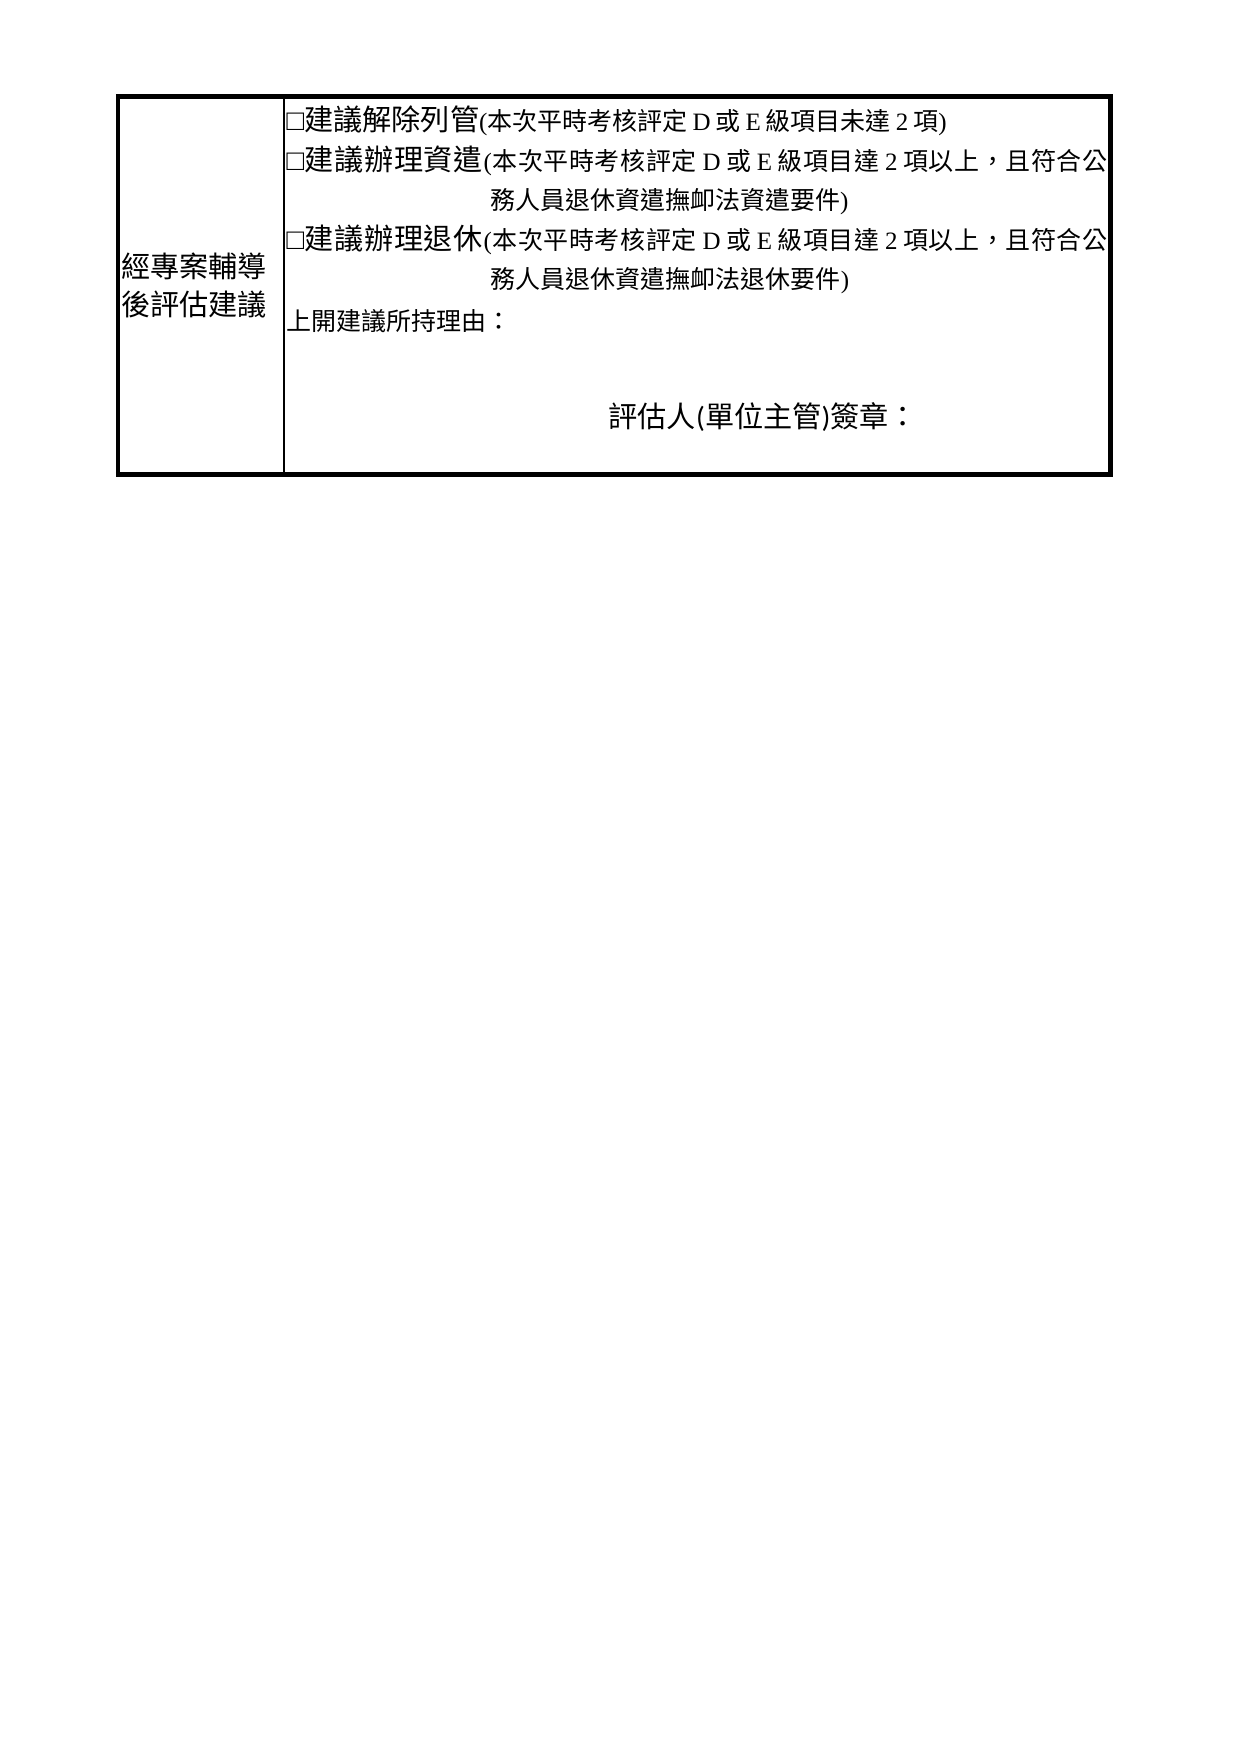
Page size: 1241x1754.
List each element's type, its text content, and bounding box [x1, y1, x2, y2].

table_cell 經專案輔導後評估建議 [120, 99, 283, 472]
table_cell □建議解除列管(本次平時考核評定D或E級項目未達2項) □建議辦理資遣(本次平時考核評定D或E級項目達2項以上，且符合公務人員退休資遣撫卹法資遣要件) □建議辦理退休(本次平時考核評定D或E級項目達2項以上，且符合公務人員退休資遣撫卹法退休要件) 上開建議所持理由： [285, 99, 1108, 472]
